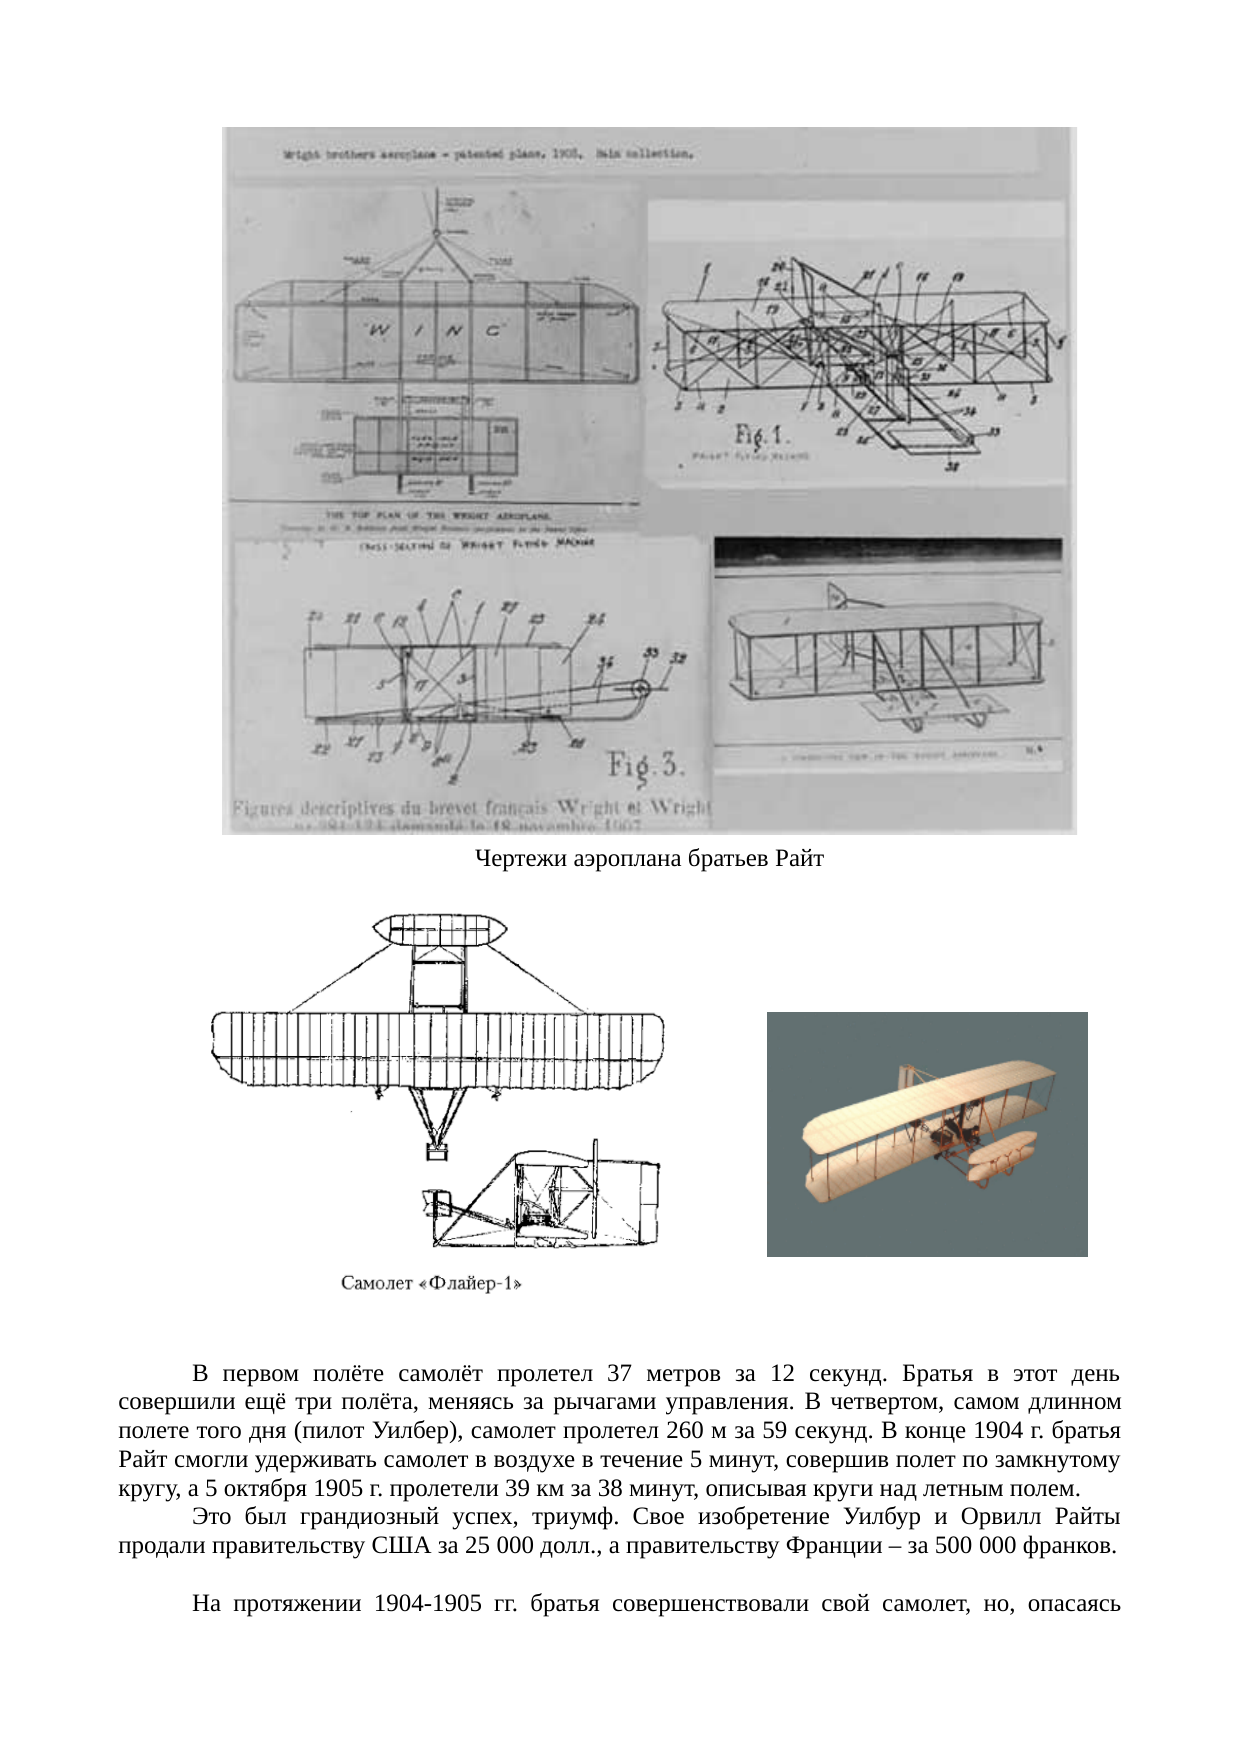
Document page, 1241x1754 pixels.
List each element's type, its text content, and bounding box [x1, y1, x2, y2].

picture [222, 127, 1078, 835]
picture [767, 1012, 1088, 1257]
picture [208, 909, 670, 1295]
text В первом полёте самолёт пролетел 37 метров за 12 секунд. Братья в этот день совершили ещё три полёта, меняясь за рычагами управления. В четвертом, самом длинном полете того дня (пилот Уилбер), самолет пролетел 260 м за 59 секунд. В конце 1904 г. братья Райт смогли удерживать самолет в воздухе в течение 5 минут, совершив полет по замкнутому кругу, а 5 октября 1905 г. пролетели 39 км за 38 минут, описывая круги над летным полем. [118, 1358, 1122, 1501]
table_header [678, 901, 1118, 1329]
text Чертежи аэроплана братьев Райт [177, 843, 1122, 872]
table_header [122, 901, 677, 1329]
text Это был грандиозный успех, триумф. Свое изобретение Уилбур и Орвилл Райты продали правительству США за 25 000 долл., а правительству Франции – за 500 000 франков. [118, 1501, 1122, 1559]
text На протяжении 1904-1905 гг. братья совершенствовали свой самолет, но, опасаясь [118, 1588, 1122, 1616]
